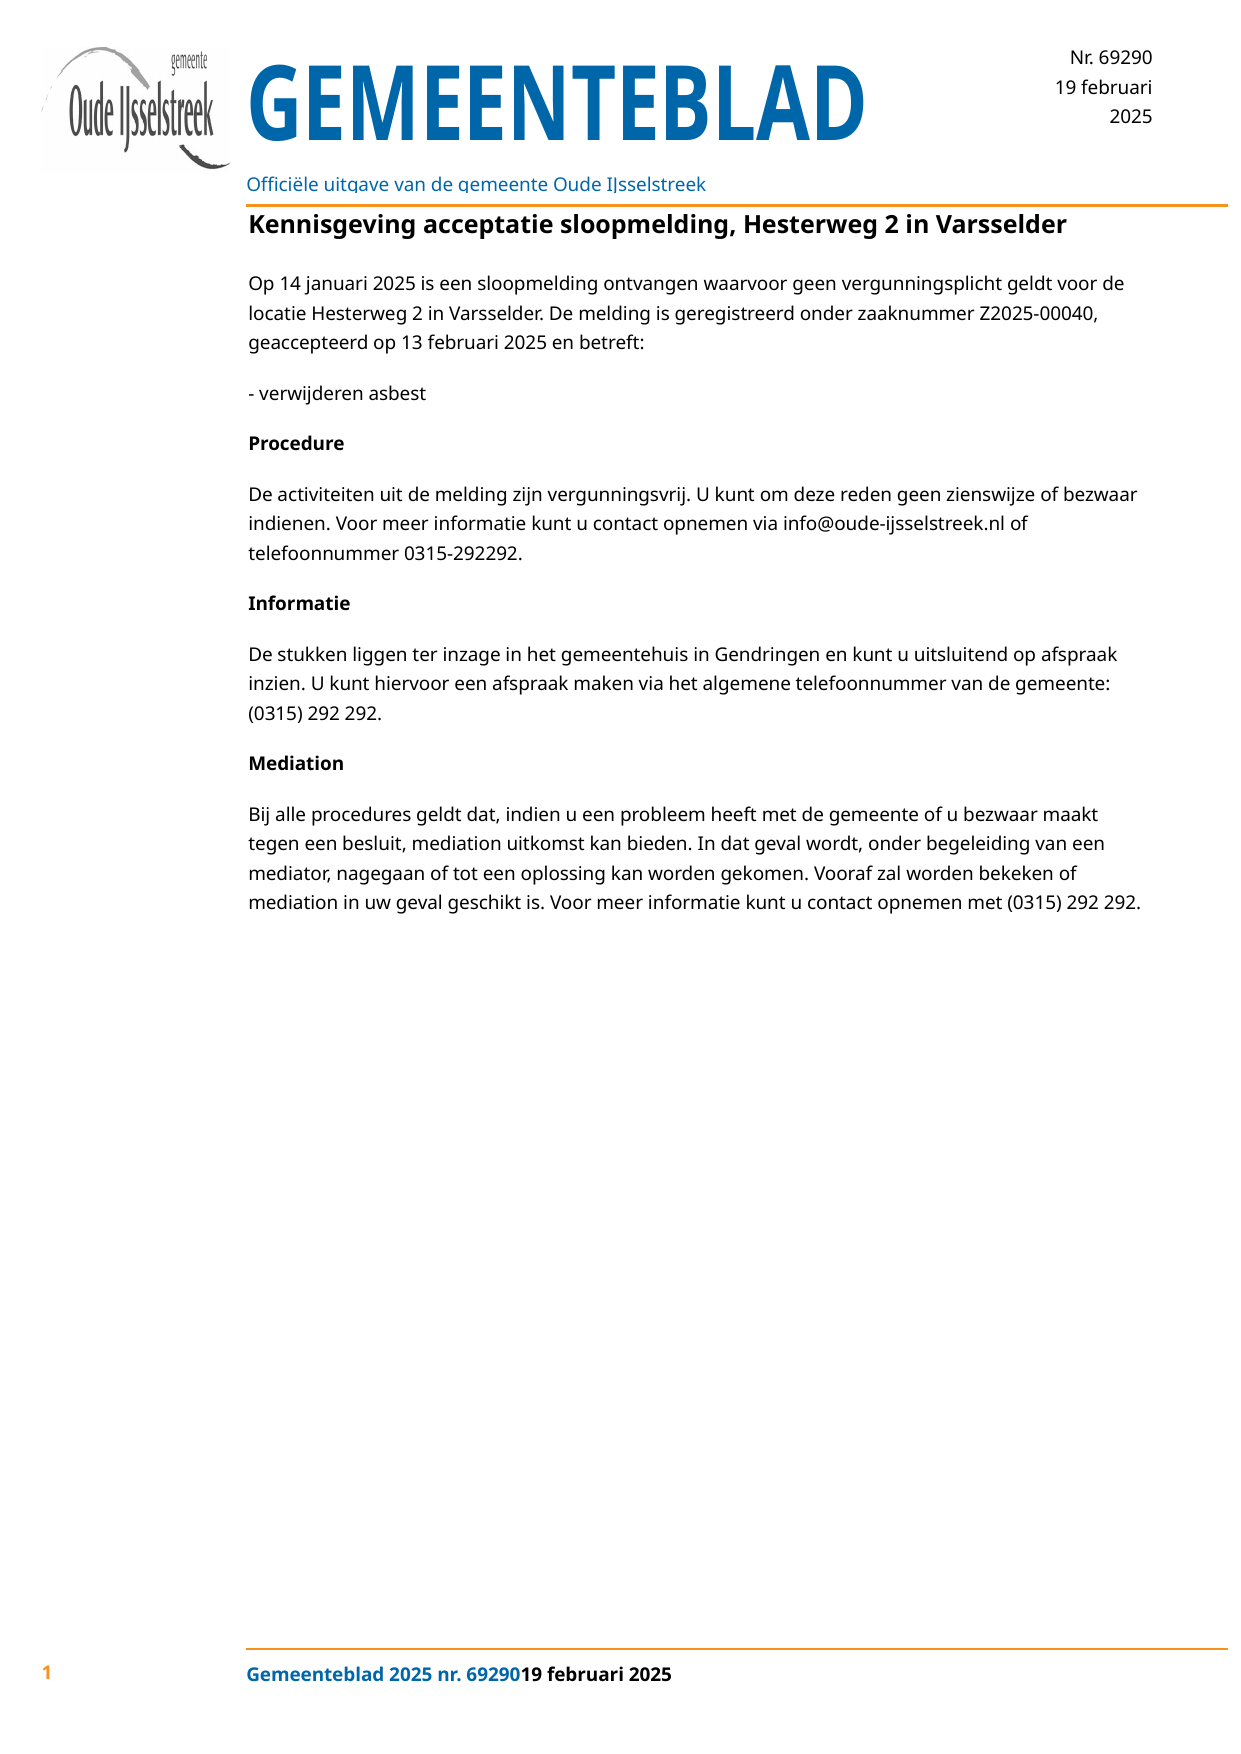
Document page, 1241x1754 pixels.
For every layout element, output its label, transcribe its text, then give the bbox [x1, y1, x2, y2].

text - verwijderen asbest [248, 380, 1152, 406]
text Informatie [248, 590, 1152, 616]
text Bij alle procedures geldt dat, indien u een probleem heeft met de gemeente of u bezwaar maakt tegen een besluit, mediation uitkomst kan bieden. In dat geval wordt, onder begeleiding van een mediator, nagegaan of tot een oplossing kan worden gekomen. Vooraf zal worden bekeken of mediation in uw geval geschikt is. Voor meer informatie kunt u contact opnemen met (0315) 292 292. [248, 801, 1152, 915]
text Op 14 januari 2025 is een sloopmelding ontvangen waarvoor geen vergunningsplicht geldt voor de locatie Hesterweg 2 in Varsselder. De melding is geregistreerd onder zaaknummer Z2025-00040, geaccepteerd op 13 februari 2025 en betreft: [248, 270, 1152, 355]
text De activiteiten uit de melding zijn vergunningsvrij. U kunt om deze reden geen zienswijze of bezwaar indienen. Voor meer informatie kunt u contact opnemen via info@oude-ijsselstreek.nl of telefoonnummer 0315-292292. [248, 481, 1152, 566]
text Procedure [248, 430, 1152, 456]
text Kennisgeving acceptatie sloopmelding, Hesterweg 2 in Varsselder [248, 207, 1152, 241]
picture [41, 47, 231, 172]
text Mediation [248, 750, 1152, 776]
text De stukken liggen ter inzage in het gemeentehuis in Gendringen en kunt u uitsluitend op afspraak inzien. U kunt hiervoor een afspraak maken via het algemene telefoonnummer van de gemeente: (0315) 292 292. [248, 641, 1152, 726]
